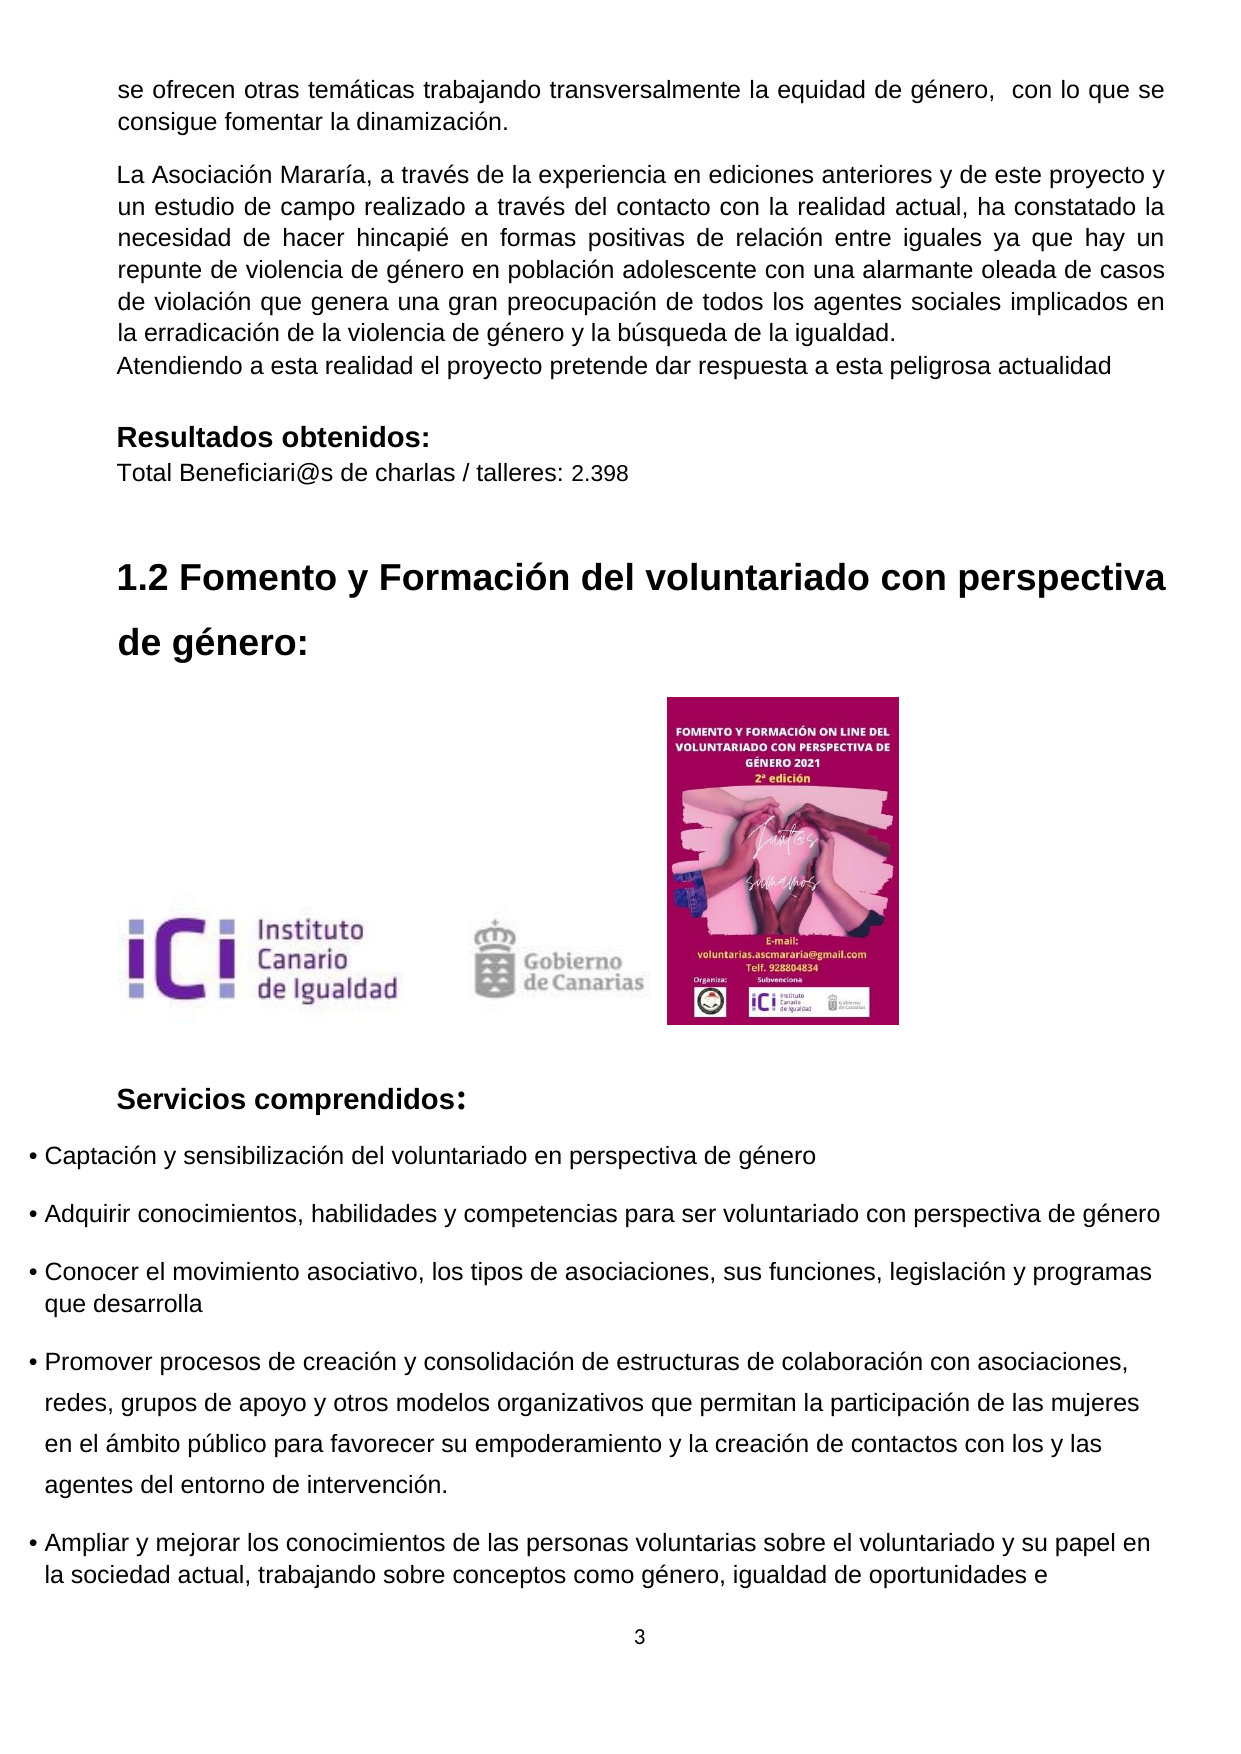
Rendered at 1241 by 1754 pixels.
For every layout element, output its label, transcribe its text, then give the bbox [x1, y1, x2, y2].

text Resultados obtenidos: [116, 420, 1166, 454]
list Promover procesos de creación y consolidación de estructuras de colaboración con asociaciones, redes, grupos de apoyo y otros modelos organizativos que permitan la participación de las mujeres en el ámbito público para favorecer su empoderamiento y la creación de contactos con los y las agentes del entorno de intervención. [28, 1347, 1166, 1499]
text Atendiendo a esta realidad el proyecto pretende dar respuesta a esta peligrosa actualidad [116, 351, 1166, 379]
list Captación y sensibilización del voluntariado en perspectiva de género [28, 1141, 1166, 1170]
text La Asociación Mararía, a través de la experiencia en ediciones anteriores y de este proyecto y un estudio de campo realizado a través del contacto con la realidad actual, ha constatado la necesidad de hacer hincapié en formas positivas de relación entre iguales ya que hay un repunte de violencia de género en población adolescente con una alarmante oleada de casos de violación que genera una gran preocupación de todos los agentes sociales implicados en la erradicación de la violencia de género y la búsqueda de la igualdad. [116, 160, 1167, 347]
text se ofrecen otras temáticas trabajando transversalmente la equidad de género, con lo que se consigue fomentar la dinamización. [116, 75, 1167, 135]
list Ampliar y mejorar los conocimientos de las personas voluntarias sobre el voluntariado y su papel en la sociedad actual, trabajando sobre conceptos como género, igualdad de oportunidades e [28, 1528, 1166, 1588]
text Servicios comprendidos: [116, 1074, 1166, 1118]
text 1.2 Fomento y Formación del voluntariado con perspectiva de género: [116, 555, 1196, 663]
text Total Beneficiari@s de charlas / talleres: 2.398 [116, 458, 1166, 487]
list Conocer el movimiento asociativo, los tipos de asociaciones, sus funciones, legislación y programas que desarrolla [28, 1257, 1166, 1318]
list Adquirir conocimientos, habilidades y competencias para ser voluntariado con perspectiva de género [28, 1199, 1166, 1228]
